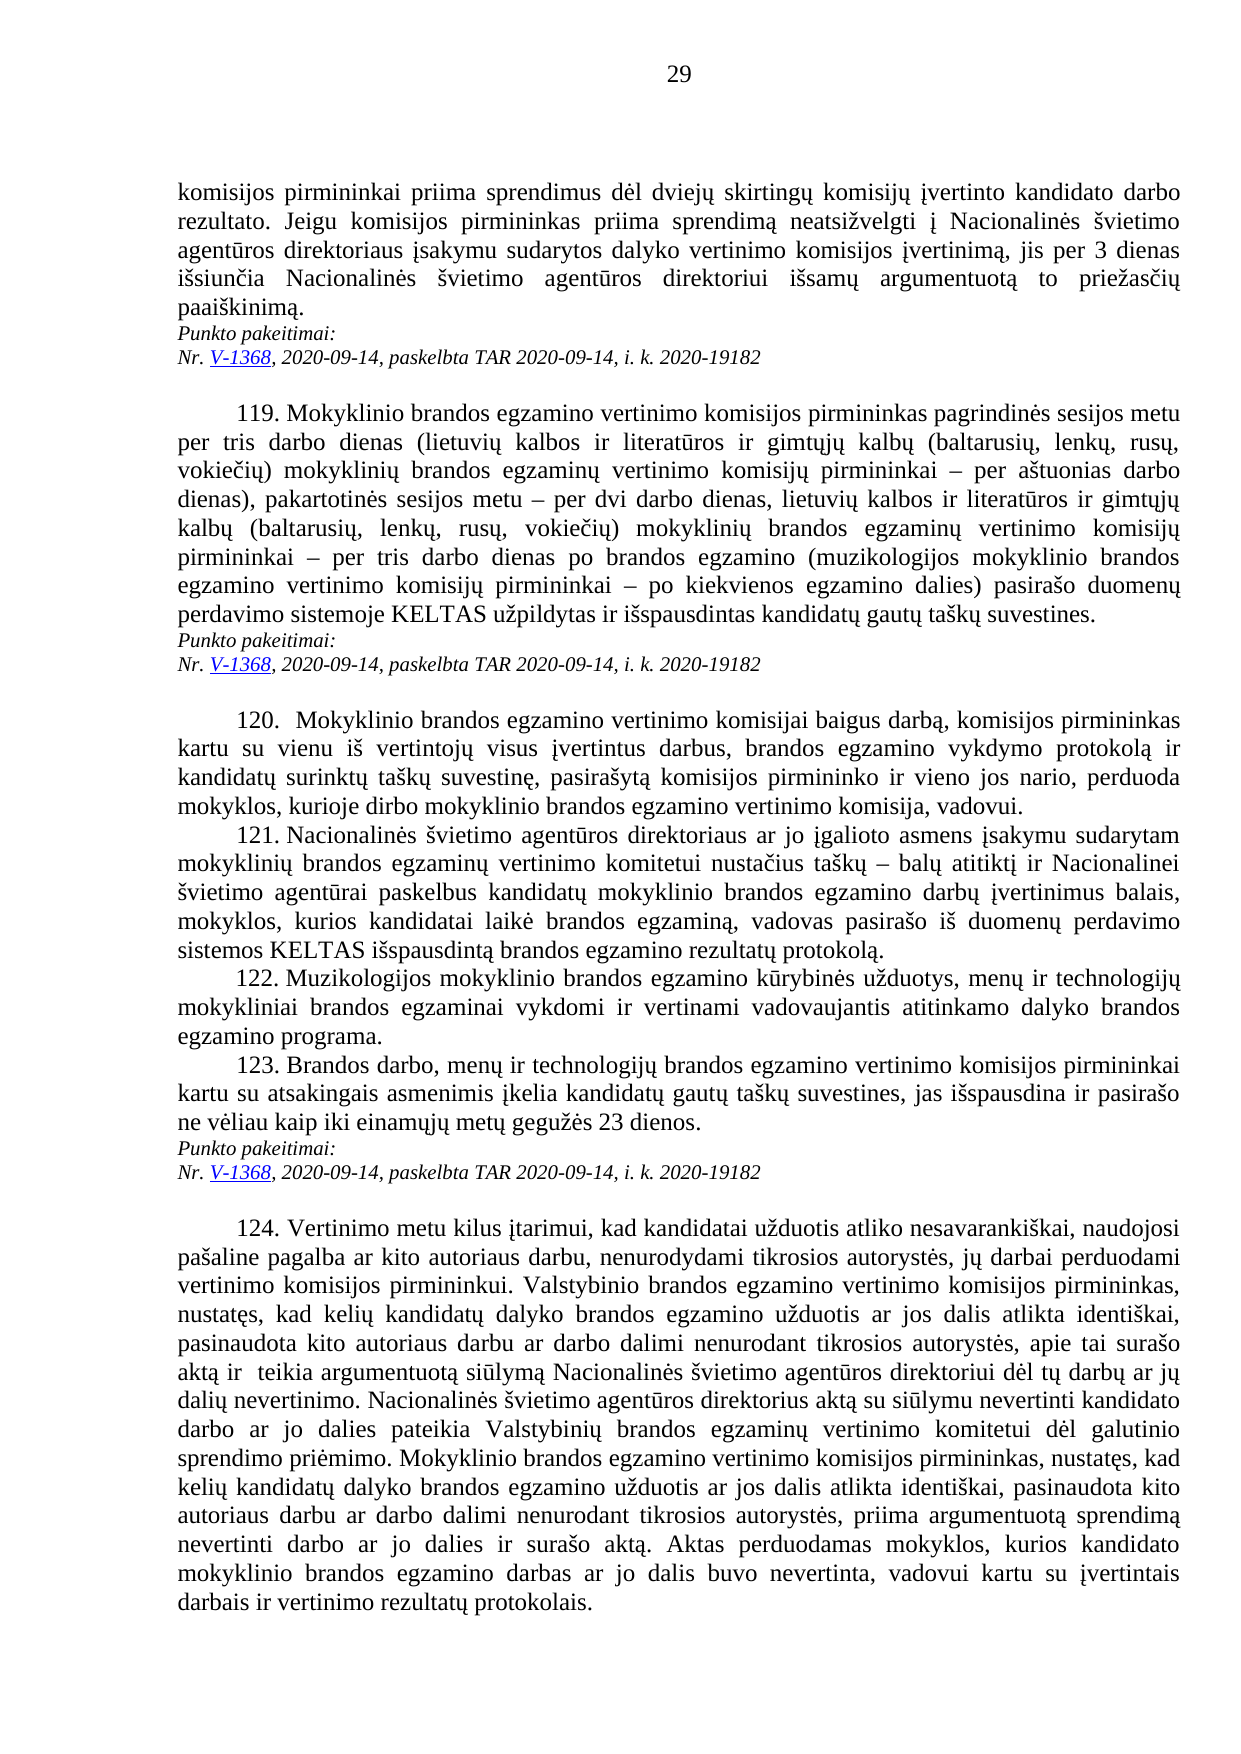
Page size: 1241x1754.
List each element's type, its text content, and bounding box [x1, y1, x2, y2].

text 121. Nacionalinės švietimo agentūros direktoriaus ar jo įgalioto asmens įsakymu sudarytam mokyklinių brandos egzaminų vertinimo komitetui nustačius taškų – balų atitiktį ir Nacionalinei švietimo agentūrai paskelbus kandidatų mokyklinio brandos egzamino darbų įvertinimus balais, mokyklos, kurios kandidatai laikė brandos egzaminą, vadovas pasirašo iš duomenų perdavimo sistemos KELTAS išspausdintą brandos egzamino rezultatų protokolą. [177, 820, 1181, 963]
text 122. Muzikologijos mokyklinio brandos egzamino kūrybinės užduotys, menų ir technologijų mokykliniai brandos egzaminai vykdomi ir vertinami vadovaujantis atitinkamo dalyko brandos egzamino programa. [177, 963, 1181, 1050]
text Punkto pakeitimai: [177, 1136, 1181, 1160]
text 123. Brandos darbo, menų ir technologijų brandos egzamino vertinimo komisijos pirmininkai kartu su atsakingais asmenimis įkelia kandidatų gautų taškų suvestines, jas išspausdina ir pasirašo ne vėliau kaip iki einamųjų metų gegužės 23 dienos. [177, 1050, 1181, 1136]
text Nr. V-1368, 2020-09-14, paskelbta TAR 2020-09-14, i. k. 2020-19182 [177, 652, 1181, 676]
text komisijos pirmininkai priima sprendimus dėl dviejų skirtingų komisijų įvertinto kandidato darbo rezultato. Jeigu komisijos pirmininkas priima sprendimą neatsižvelgti į Nacionalinės švietimo agentūros direktoriaus įsakymu sudarytos dalyko vertinimo komisijos įvertinimą, jis per 3 dienas išsiunčia Nacionalinės švietimo agentūros direktoriui išsamų argumentuotą to priežasčių paaiškinimą. [177, 177, 1181, 321]
text 124. Vertinimo metu kilus įtarimui, kad kandidatai užduotis atliko nesavarankiškai, naudojosi pašaline pagalba ar kito autoriaus darbu, nenurodydami tikrosios autorystės, jų darbai perduodami vertinimo komisijos pirmininkui. Valstybinio brandos egzamino vertinimo komisijos pirmininkas, nustatęs, kad kelių kandidatų dalyko brandos egzamino užduotis ar jos dalis atlikta identiškai, pasinaudota kito autoriaus darbu ar darbo dalimi nenurodant tikrosios autorystės, apie tai surašo aktą ir teikia argumentuotą siūlymą Nacionalinės švietimo agentūros direktoriui dėl tų darbų ar jų dalių nevertinimo. Nacionalinės švietimo agentūros direktorius aktą su siūlymu nevertinti kandidato darbo ar jo dalies pateikia Valstybinių brandos egzaminų vertinimo komitetui dėl galutinio sprendimo priėmimo. Mokyklinio brandos egzamino vertinimo komisijos pirmininkas, nustatęs, kad kelių kandidatų dalyko brandos egzamino užduotis ar jos dalis atlikta identiškai, pasinaudota kito autoriaus darbu ar darbo dalimi nenurodant tikrosios autorystės, priima argumentuotą sprendimą nevertinti darbo ar jo dalies ir surašo aktą. Aktas perduodamas mokyklos, kurios kandidato mokyklinio brandos egzamino darbas ar jo dalis buvo nevertinta, vadovui kartu su įvertintais darbais ir vertinimo rezultatų protokolais. [177, 1213, 1181, 1615]
text Punkto pakeitimai: [177, 628, 1181, 652]
text Nr. V-1368, 2020-09-14, paskelbta TAR 2020-09-14, i. k. 2020-19182 [177, 1160, 1181, 1184]
text Punkto pakeitimai: [177, 321, 1181, 345]
text Nr. V-1368, 2020-09-14, paskelbta TAR 2020-09-14, i. k. 2020-19182 [177, 345, 1181, 369]
text 119. Mokyklinio brandos egzamino vertinimo komisijos pirmininkas pagrindinės sesijos metu per tris darbo dienas (lietuvių kalbos ir literatūros ir gimtųjų kalbų (baltarusių, lenkų, rusų, vokiečių) mokyklinių brandos egzaminų vertinimo komisijų pirmininkai – per aštuonias darbo dienas), pakartotinės sesijos metu – per dvi darbo dienas, lietuvių kalbos ir literatūros ir gimtųjų kalbų (baltarusių, lenkų, rusų, vokiečių) mokyklinių brandos egzaminų vertinimo komisijų pirmininkai – per tris darbo dienas po brandos egzamino (muzikologijos mokyklinio brandos egzamino vertinimo komisijų pirmininkai – po kiekvienos egzamino dalies) pasirašo duomenų perdavimo sistemoje KELTAS užpildytas ir išspausdintas kandidatų gautų taškų suvestines. [177, 398, 1181, 628]
text 120. Mokyklinio brandos egzamino vertinimo komisijai baigus darbą, komisijos pirmininkas kartu su vienu iš vertintojų visus įvertintus darbus, brandos egzamino vykdymo protokolą ir kandidatų surinktų taškų suvestinę, pasirašytą komisijos pirmininko ir vieno jos nario, perduoda mokyklos, kurioje dirbo mokyklinio brandos egzamino vertinimo komisija, vadovui. [177, 705, 1181, 820]
